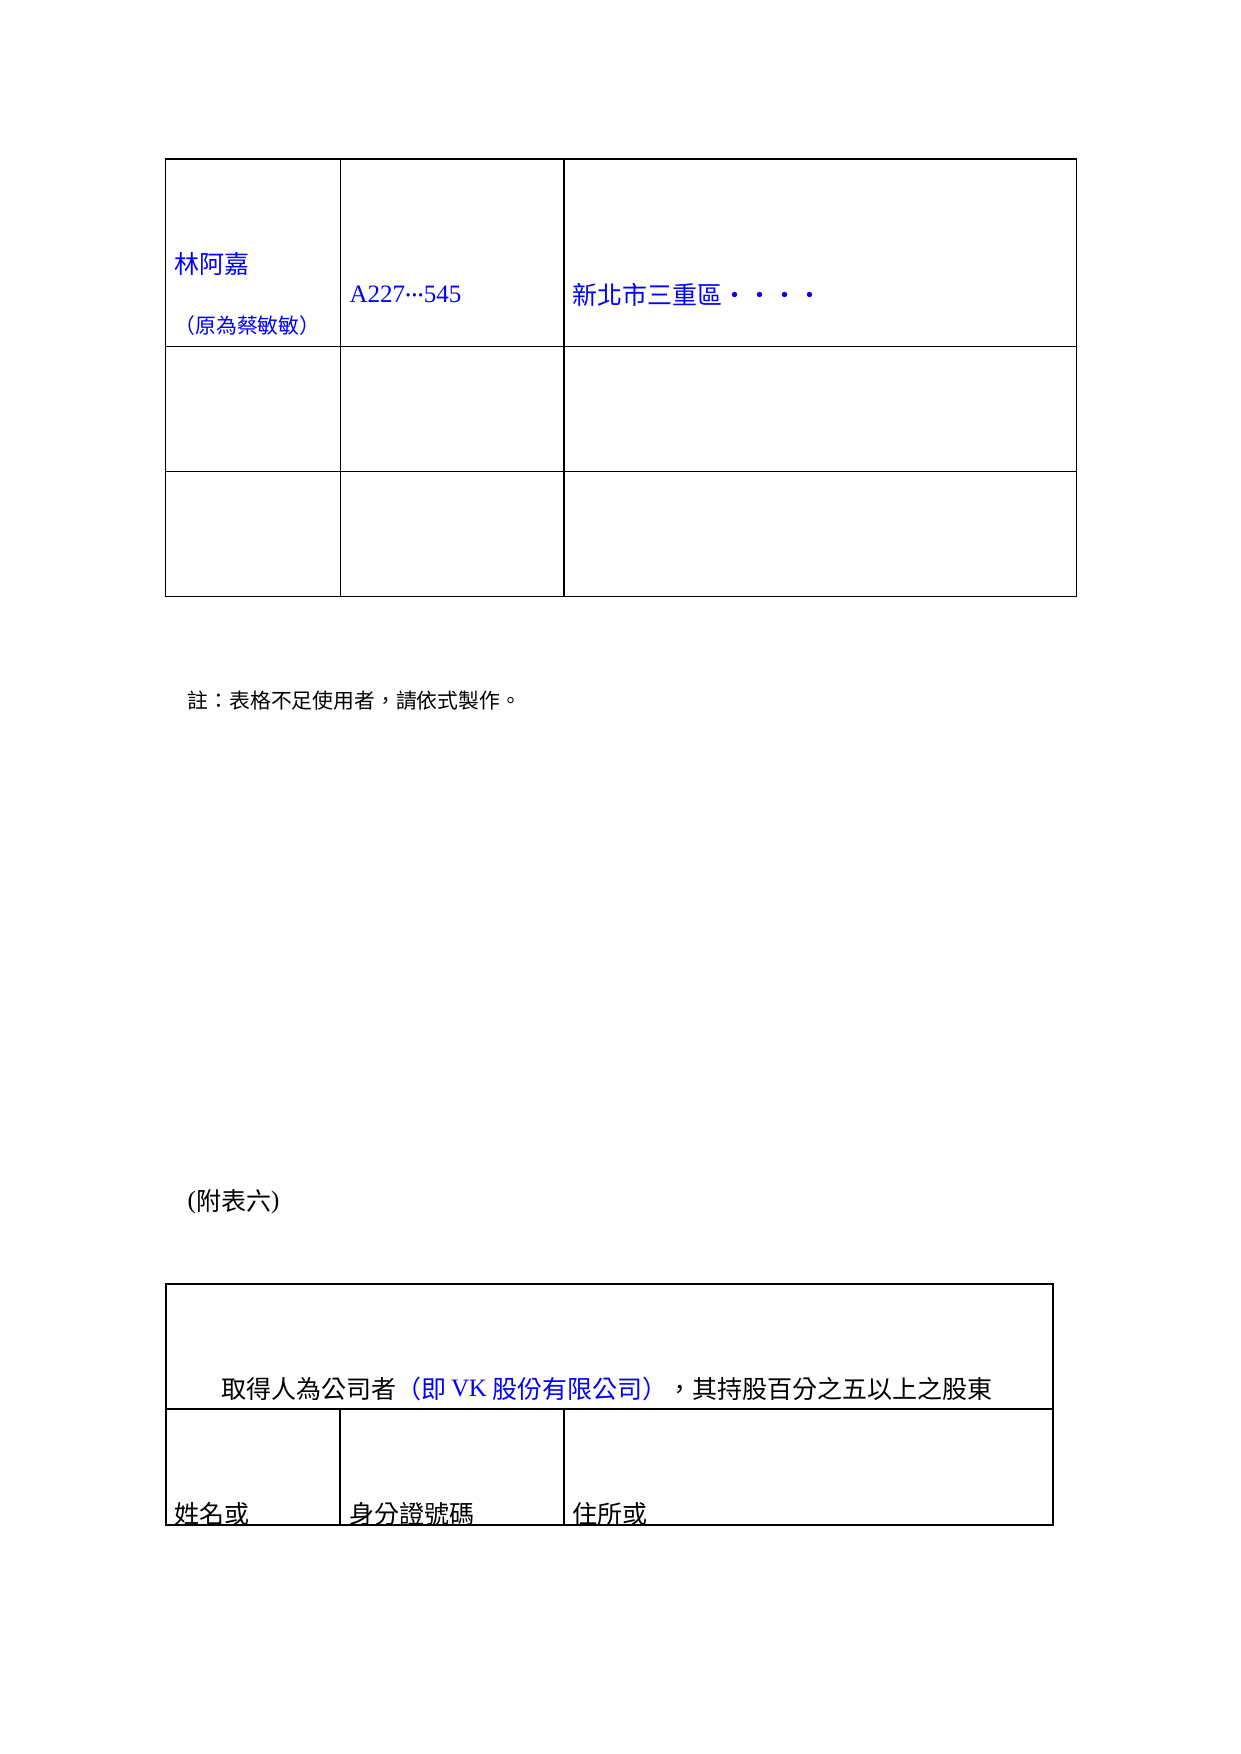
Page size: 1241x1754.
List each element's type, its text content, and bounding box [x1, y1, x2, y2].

table_cell 林阿嘉 （原為蔡敏敏） [166, 160, 340, 346]
table_cell A227‧‧‧545 [341, 160, 563, 346]
table_cell [166, 347, 340, 471]
text (附表六) [187, 1158, 1053, 1221]
table_cell [565, 472, 1076, 596]
table_cell 新北市三重區‧‧‧‧ [565, 160, 1076, 346]
table_cell [565, 347, 1076, 471]
table_cell [166, 472, 340, 596]
table_header 取得人為公司者（即VK股份有限公司），其持股百分之五以上之股東 [167, 1285, 1052, 1408]
table_cell [341, 472, 563, 596]
table_cell 住所或 所在地 [565, 1410, 1052, 1524]
table_cell [341, 347, 563, 471]
table_cell 身分證號碼 或統一編號 [341, 1410, 563, 1524]
text 註：表格不足使用者，請依式製作。 [187, 658, 1053, 721]
table_cell 姓名或 公司名稱 [167, 1410, 339, 1524]
